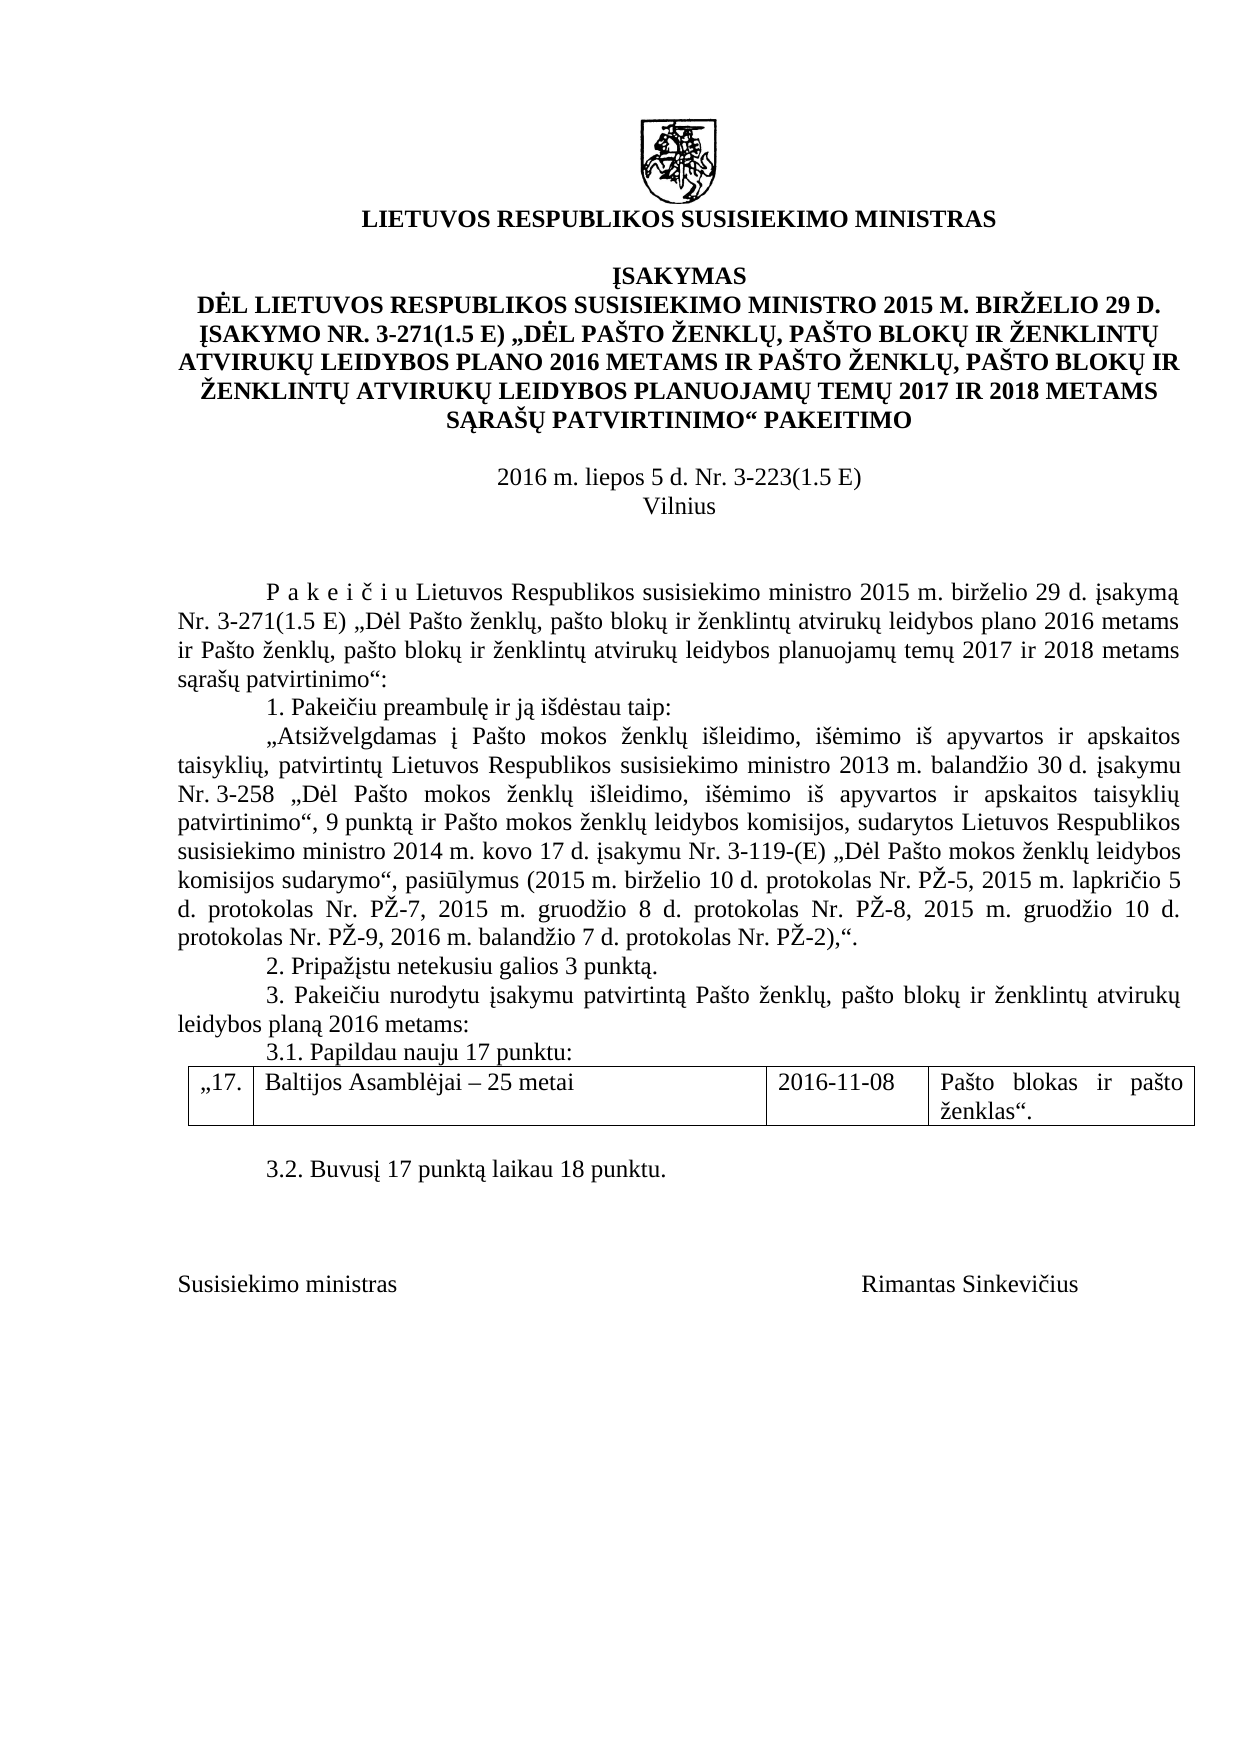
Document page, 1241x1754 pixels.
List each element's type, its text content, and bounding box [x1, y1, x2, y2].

text Vilnius [177, 491, 1181, 520]
table_header Pašto blokas ir pašto ženklas“. [929, 1067, 1194, 1125]
text 3.1. Papildau nauju 17 punktu: [177, 1037, 1181, 1066]
text Susisiekimo ministras Rimantas Sinkevičius [177, 1269, 1181, 1298]
text 3.2. Buvusį 17 punktą laikau 18 punktu. [177, 1154, 1181, 1183]
table_header 2016-11-08 [767, 1067, 928, 1125]
text ĮSAKYMAS [177, 261, 1181, 290]
table_header „17. [189, 1067, 253, 1125]
table_header Baltijos Asamblėjai – 25 metai [254, 1067, 766, 1125]
text 1. Pakeičiu preambulę ir ją išdėstau taip: [177, 692, 1181, 721]
text 2. Pripažįstu netekusiu galios 3 punktą. [177, 951, 1181, 980]
text 2016 m. liepos 5 d. Nr. 3-223(1.5 E) [177, 462, 1181, 491]
text LIETUVOS RESPUBLIKOS SUSISIEKIMO MINISTRAS [177, 204, 1181, 232]
text 3. Pakeičiu nurodytu įsakymu patvirtintą Pašto ženklų, pašto blokų ir ženklintų atvirukų leidybos planą 2016 metams: [177, 980, 1181, 1037]
text DĖL LIETUVOS RESPUBLIKOS SUSISIEKIMO MINISTRO 2015 M. BIRŽELIO 29 D. ĮSAKYMO NR. 3-271(1.5 E) „DĖL PAŠTO ŽENKLŲ, PAŠTO BLOKŲ IR ŽENKLINTŲ ATVIRUKŲ LEIDYBOS PLANO 2016 METAMS IR PAŠTO ŽENKLŲ, PAŠTO BLOKŲ IR ŽENKLINTŲ ATVIRUKŲ LEIDYBOS PLANUOJAMŲ TEMŲ 2017 IR 2018 METAMS SĄRAŠŲ PATVIRTINIMO“ PAKEITIMO [177, 290, 1181, 434]
text „Atsižvelgdamas į Pašto mokos ženklų išleidimo, išėmimo iš apyvartos ir apskaitos taisyklių, patvirtintų Lietuvos Respublikos susisiekimo ministro 2013 m. balandžio 30 d. įsakymu Nr. 3-258 „Dėl Pašto mokos ženklų išleidimo, išėmimo iš apyvartos ir apskaitos taisyklių patvirtinimo“, 9 punktą ir Pašto mokos ženklų leidybos komisijos, sudarytos Lietuvos Respublikos susisiekimo ministro 2014 m. kovo 17 d. įsakymu Nr. 3-119-(E) „Dėl Pašto mokos ženklų leidybos komisijos sudarymo“, pasiūlymus (2015 m. birželio 10 d. protokolas Nr. PŽ-5, 2015 m. lapkričio 5 d. protokolas Nr. PŽ-7, 2015 m. gruodžio 8 d. protokolas Nr. PŽ-8, 2015 m. gruodžio 10 d. protokolas Nr. PŽ-9, 2016 m. balandžio 7 d. protokolas Nr. PŽ-2),“. [177, 721, 1181, 951]
text P a k e i č i u Lietuvos Respublikos susisiekimo ministro 2015 m. birželio 29 d. įsakymą Nr. 3-271(1.5 E) „Dėl Pašto ženklų, pašto blokų ir ženklintų atvirukų leidybos plano 2016 metams ir Pašto ženklų, pašto blokų ir ženklintų atvirukų leidybos planuojamų temų 2017 ir 2018 metams sąrašų patvirtinimo“: [177, 577, 1181, 692]
